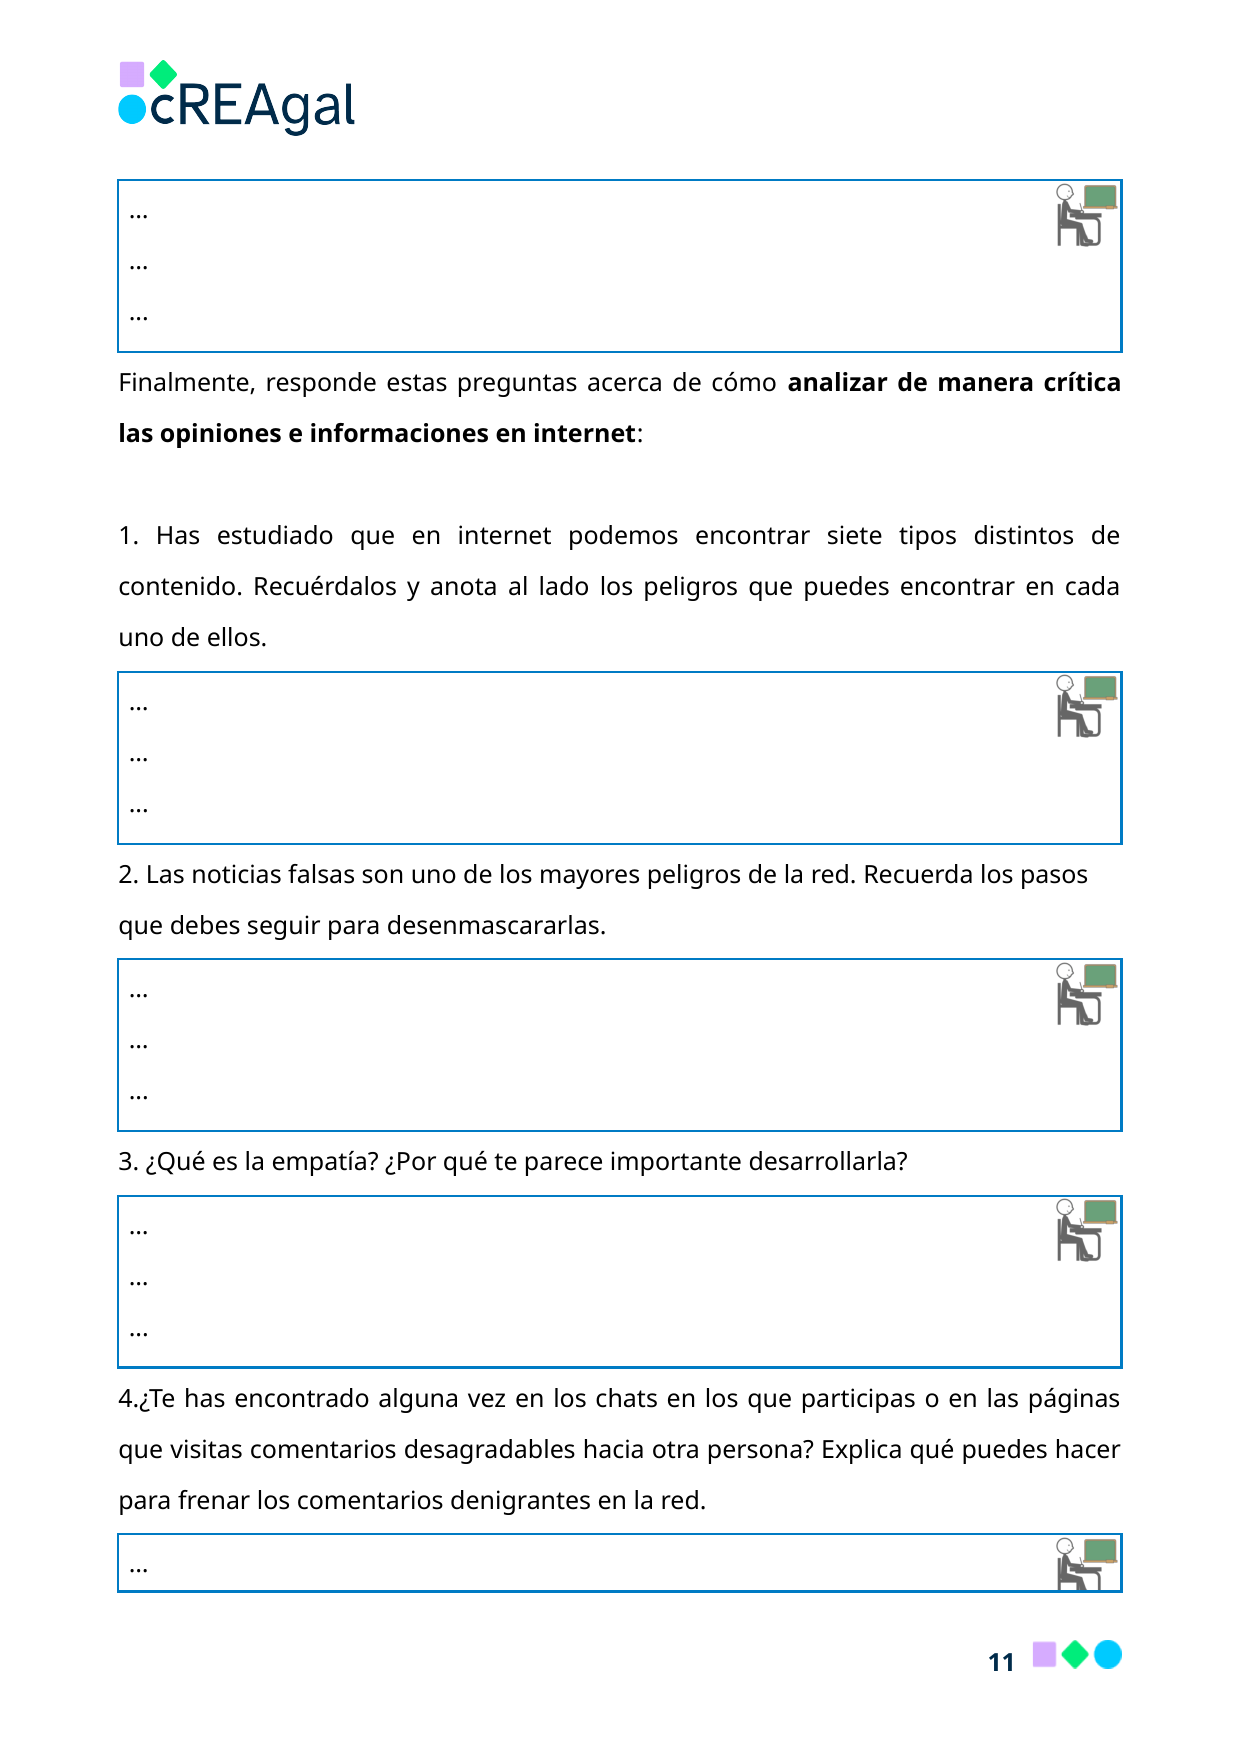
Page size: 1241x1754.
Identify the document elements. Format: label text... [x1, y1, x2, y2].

picture [1112, 1640, 1122, 1651]
list 1. Has estudiado que en internet podemos encontrar siete tipos distintos de contenido. Recuérdalos y anota al lado los peligros que puedes encontrar en cada uno de ellos. [83, 518, 1122, 654]
table_header … [119, 1535, 1120, 1590]
table_header … … ... [119, 673, 1120, 842]
table_header … … ... [119, 1197, 1120, 1366]
table_header … … ... [119, 181, 1120, 351]
list 3. ¿Qué es la empatía? ¿Por qué te parece importante desarrollarla? [83, 1144, 1122, 1178]
list Finalmente, responde estas preguntas acerca de cómo analizar de manera crítica las opiniones e informaciones en internet: [83, 364, 1122, 450]
picture [118, 60, 355, 136]
list 2. Las noticias falsas son uno de los mayores peligros de la red. Recuerda los pasos que debes seguir para desenmascararlas. [83, 856, 1122, 941]
picture [1032, 1640, 1105, 1669]
table_header … … ... [119, 960, 1120, 1130]
list 4.¿Te has encontrado alguna vez en los chats en los que participas o en las páginas que visitas comentarios desagradables hacia otra persona? Explica qué puedes hacer para frenar los comentarios denigrantes en la red. [83, 1380, 1122, 1516]
picture [1111, 1657, 1122, 1669]
